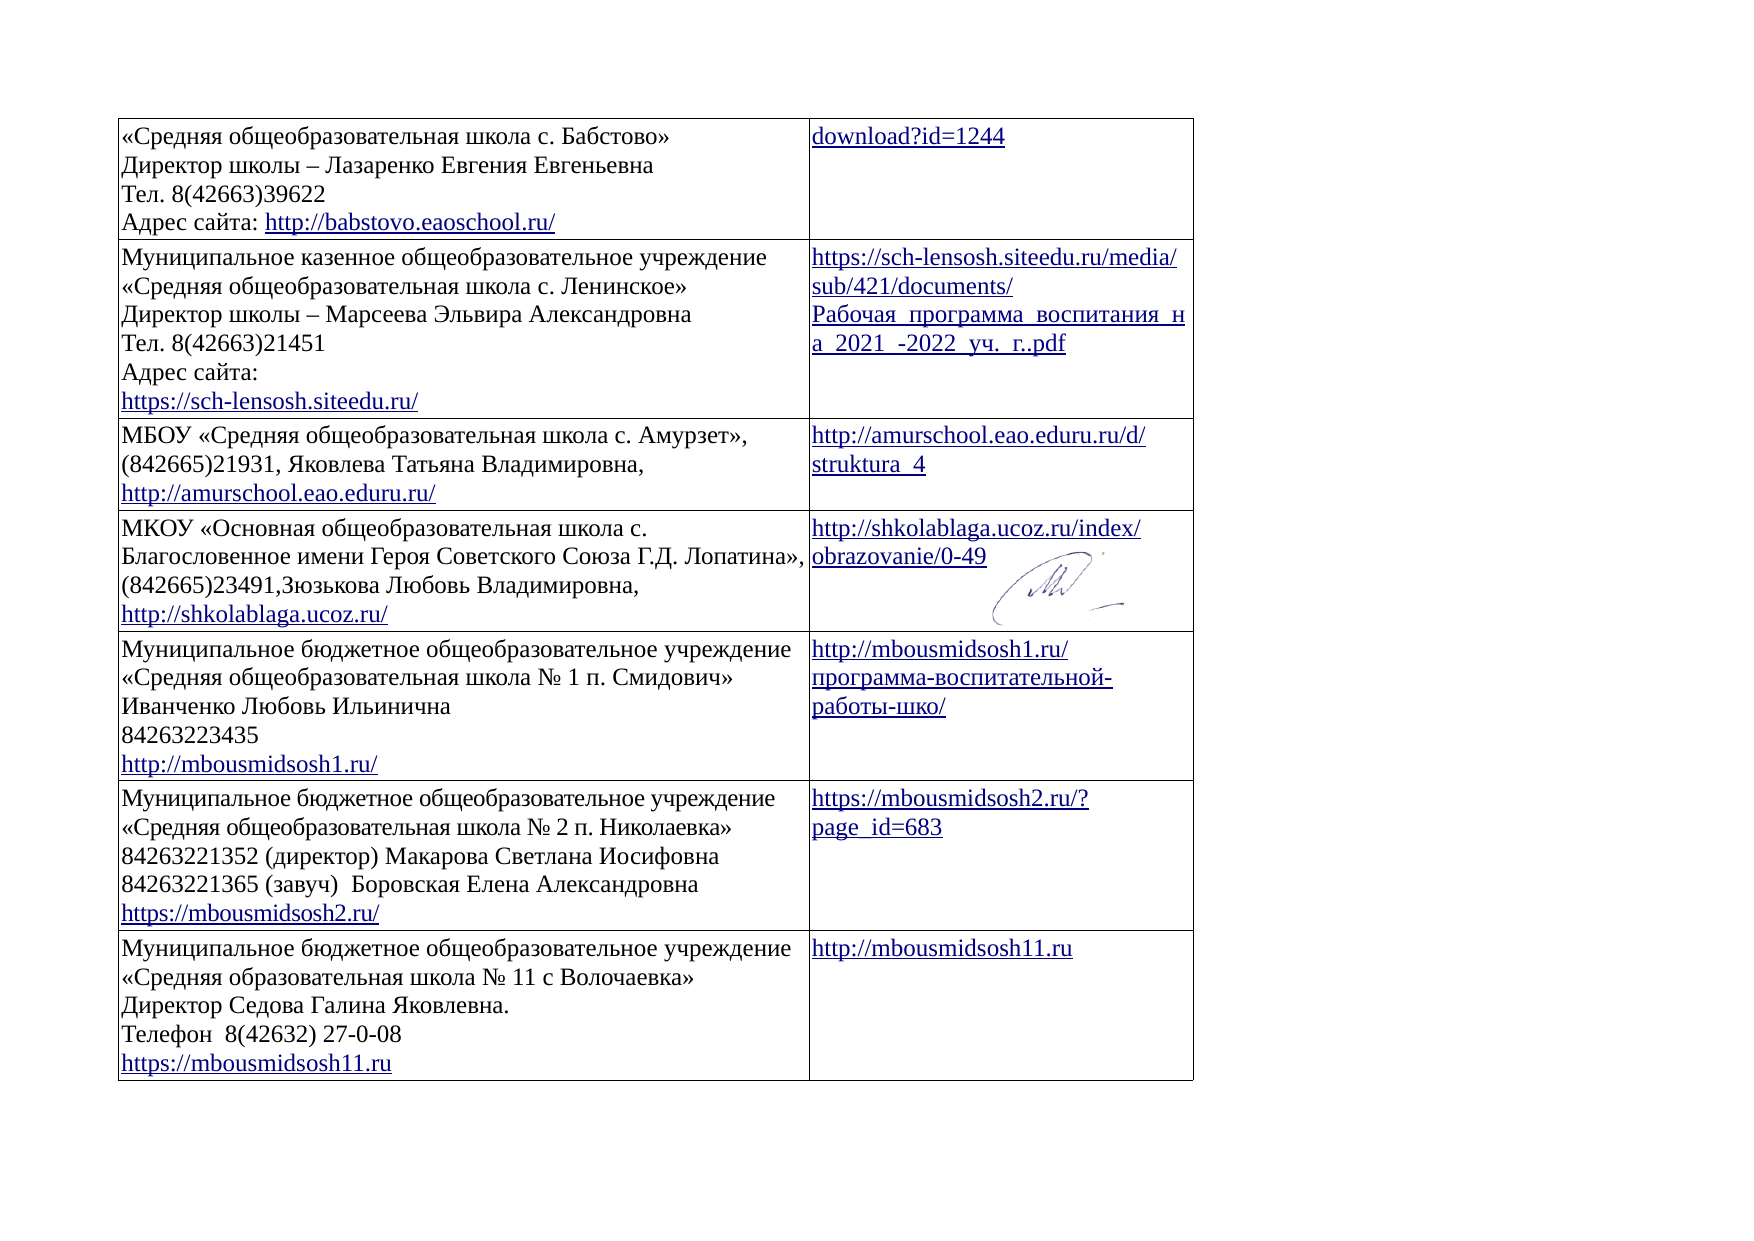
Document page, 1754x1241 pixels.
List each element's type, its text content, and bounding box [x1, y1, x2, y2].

table_cell Муниципальное бюджетное общеобразовательное учреждение «Средняя образовательная школа № 11 с Волочаевка» Директор Седова Галина Яковлевна. Телефон 8(42632) 27-0-08 https://mbousmidsosh11.ru [119, 931, 809, 1080]
table_cell Муниципальное бюджетное общеобразовательное учреждение «Средняя общеобразовательная школа № 2 п. Николаевка» 84263221352 (директор) Макарова Светлана Иосифовна 84263221365 (завуч) Боровская Елена Александровна https://mbousmidsosh2.ru/ [119, 781, 809, 930]
table_cell http://mbousmidsosh1.ru/программа-воспитательной-работы-шко/ [810, 632, 1193, 780]
table_cell МКОУ «Основная общеобразовательная школа с. Благословенное имени Героя Советского Союза Г.Д. Лопатина», (842665)23491,Зюзькова Любовь Владимировна, http://shkolablaga.ucoz.ru/ [119, 511, 809, 631]
table_cell http://shkolablaga.ucoz.ru/index/obrazovanie/0-49 [1147, 511, 1193, 631]
table_cell Муниципальное бюджетное общеобразовательное учреждение «Средняя общеобразовательная школа № 1 п. Смидович» Иванченко Любовь Ильинична 84263223435 http://mbousmidsosh1.ru/ [119, 632, 809, 780]
table_cell http://amurschool.eao.eduru.ru/d/struktura_4 [810, 419, 1193, 510]
table_cell https://sch-lensosh.siteedu.ru/media/sub/421/documents/Рабочая_программа_воспитания_на_2021_-2022_уч._г..pdf [810, 240, 1193, 417]
table_cell download?id=1244 [810, 119, 1193, 239]
table_cell https://mbousmidsosh2.ru/?page_id=683 [810, 781, 1193, 930]
table_cell Муниципальное казенное общеобразовательное учреждение «Средняя общеобразовательная школа с. Ленинское» Директор школы – Марсеева Эльвира Александровна Тел. 8(42663)21451 Адрес сайта: https://sch-lensosh.siteedu.ru/ [119, 240, 809, 417]
table_cell МБОУ «Средняя общеобразовательная школа с. Амурзет», (842665)21931, Яковлева Татьяна Владимировна, http://amurschool.eao.eduru.ru/ [119, 419, 809, 510]
picture [929, 511, 1147, 631]
picture [929, 632, 1147, 659]
table_cell http://mbousmidsosh11.ru [810, 931, 1193, 1080]
table_cell http://shkolablaga.ucoz.ru/index/obrazovanie/0-49 [810, 511, 929, 631]
table_cell «Средняя общеобразовательная школа с. Бабстово» Директор школы – Лазаренко Евгения Евгеньевна Тел. 8(42663)39622 Адрес сайта: http://babstovo.eaoschool.ru/ [119, 119, 809, 239]
